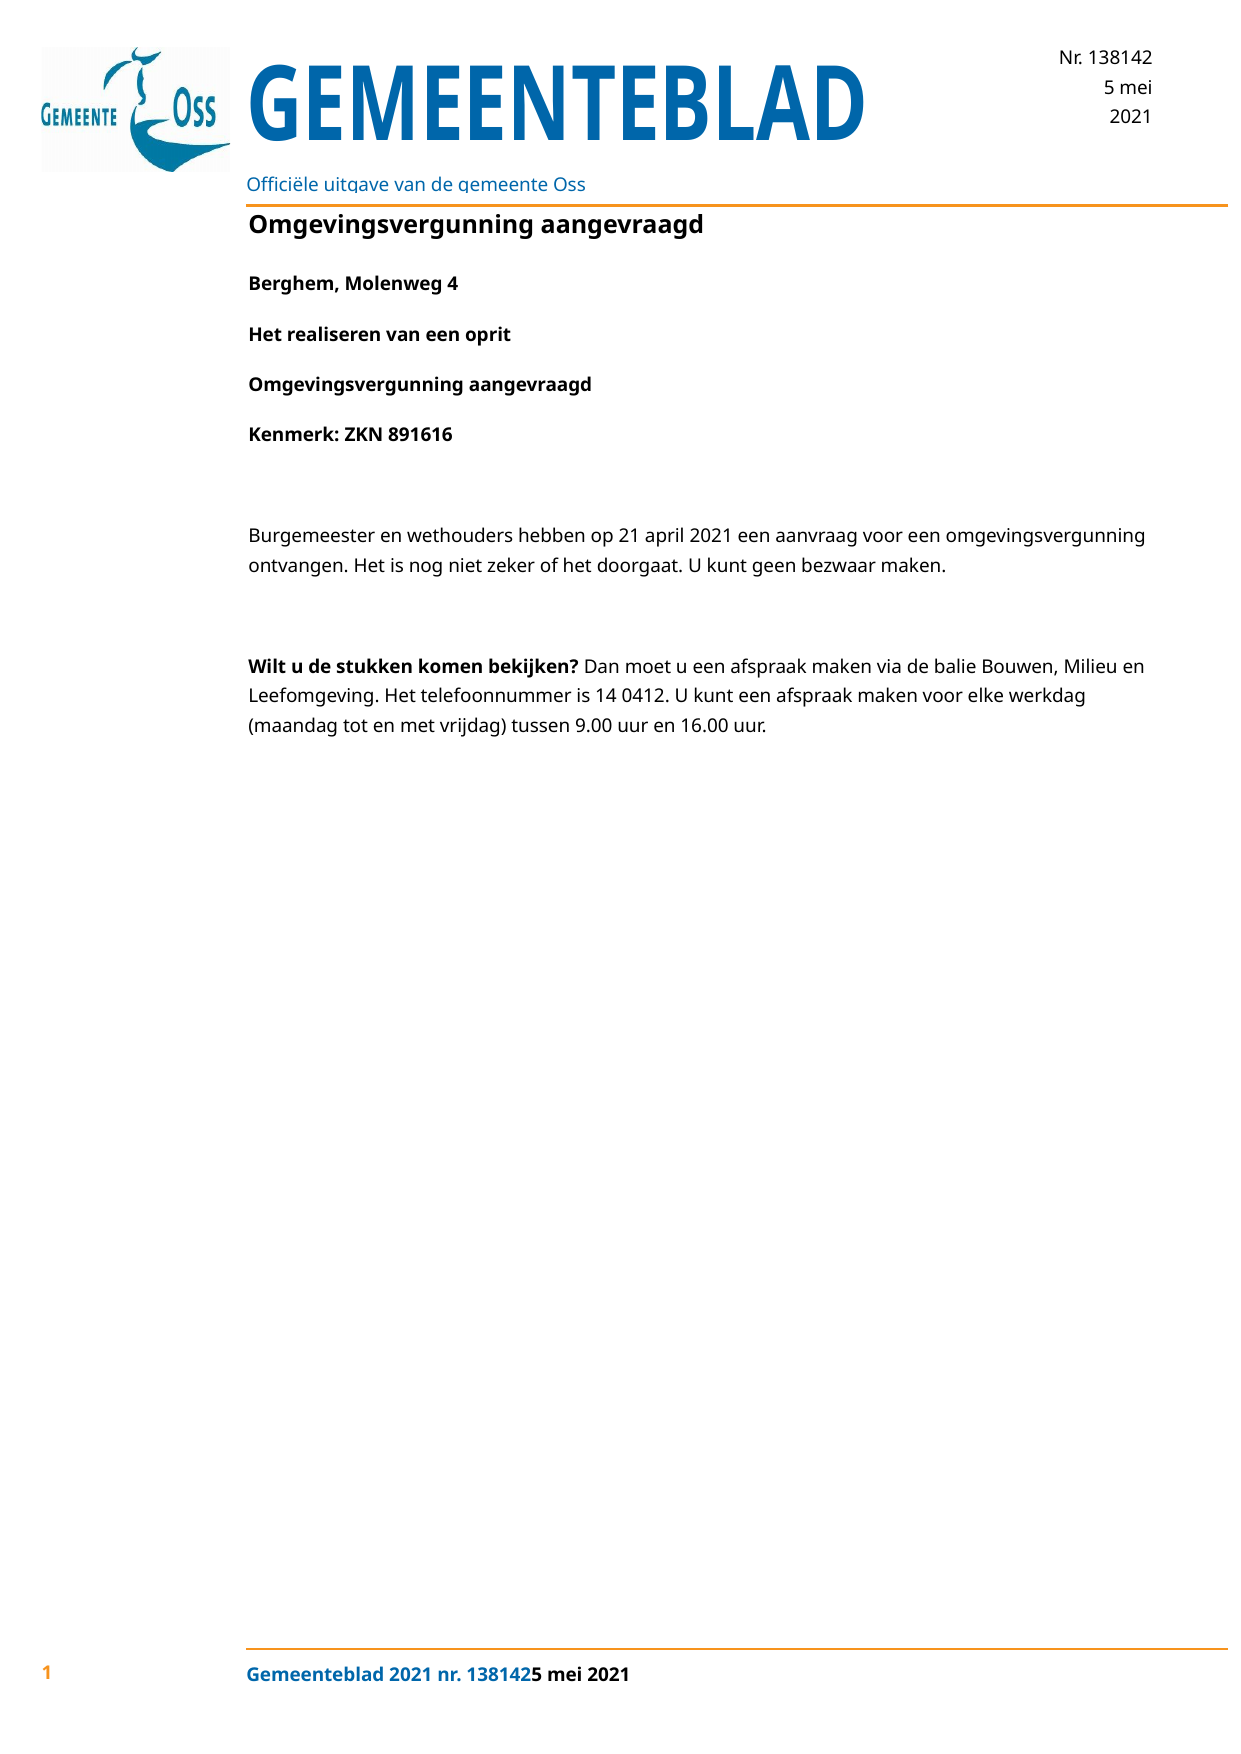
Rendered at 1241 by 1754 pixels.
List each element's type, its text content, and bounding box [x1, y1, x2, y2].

text Wilt u de stukken komen bekijken? Dan moet u een afspraak maken via de balie Bouwen, Milieu en Leefomgeving. Het telefoonnummer is 14 0412. U kunt een afspraak maken voor elke werkdag (maandag tot en met vrijdag) tussen 9.00 uur en 16.00 uur. [248, 653, 1152, 738]
picture [41, 47, 231, 172]
text Omgevingsvergunning aangevraagd [248, 207, 1152, 241]
text Berghem, Molenweg 4 [248, 270, 1152, 296]
text Kenmerk: ZKN 891616 [248, 422, 1152, 447]
text Het realiseren van een oprit [248, 321, 1152, 346]
text Burgemeester en wethouders hebben op 21 april 2021 een aanvraag voor een omgevingsvergunning ontvangen. Het is nog niet zeker of het doorgaat. U kunt geen bezwaar maken. [248, 522, 1152, 578]
text Omgevingsvergunning aangevraagd [248, 371, 1152, 397]
